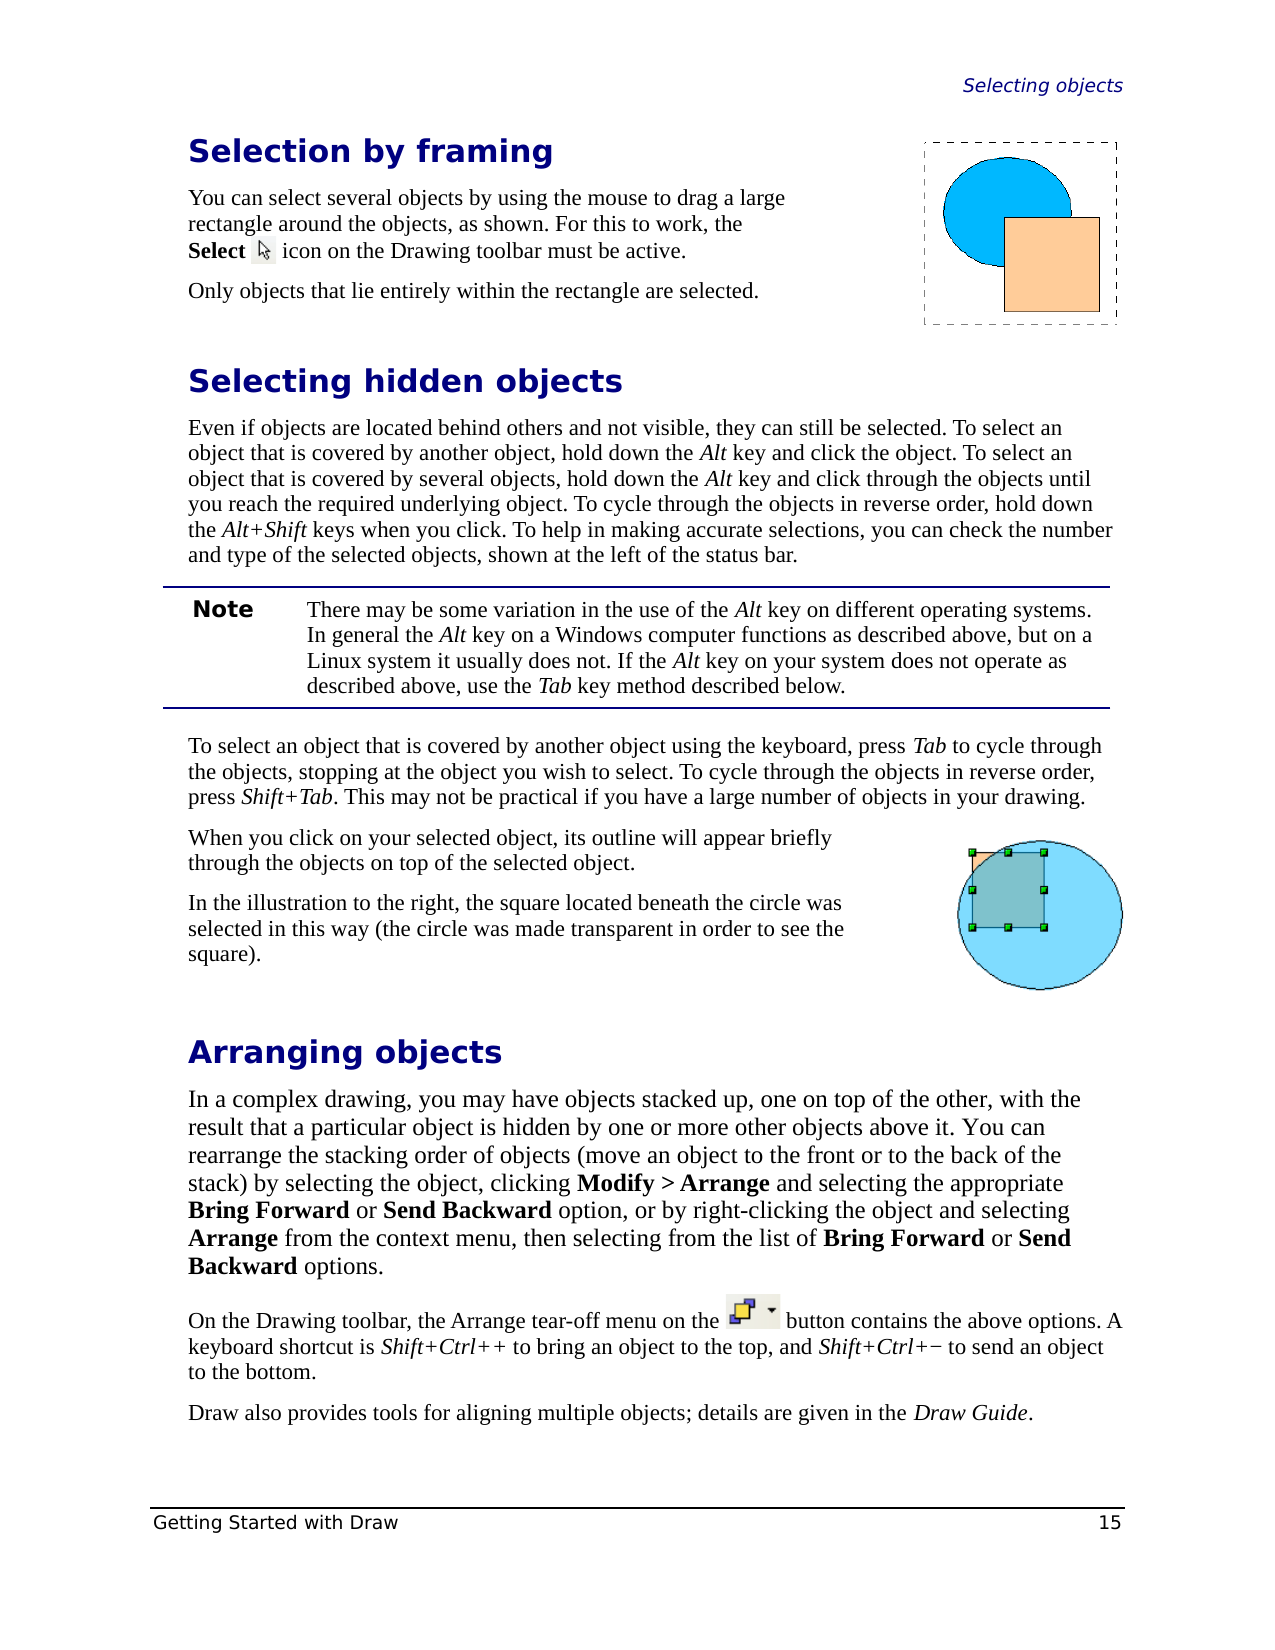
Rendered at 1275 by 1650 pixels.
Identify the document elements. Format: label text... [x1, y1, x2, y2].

picture [725, 1294, 781, 1329]
text In a complex drawing, you may have objects stacked up, one on top of the other, with the result that a particular object is hidden by one or more other objects above it. You can rearrange the stacking order of objects (move an object to the front or to the back of the stack) by selecting the object, clicking Modify > Arrange and selecting the appropriate Bring Forward or Send Backward option, or by right-clicking the object and selecting Arrange from the context menu, then selecting from the list of Bring Forward or Send Backward options. [188, 1086, 1125, 1279]
table_header [800, 134, 918, 331]
text Draw also provides tools for aligning multiple objects; details are given in the Draw Guide. [188, 1399, 1125, 1425]
subtitle Arranging objects [188, 1034, 1125, 1071]
table_header When you click on your selected object, its outline will appear briefly through the objects on top of the selected object. In the illustration to the right, the square located beneath the circle was selected in this way (the circle was made transparent in order to see the square). [150, 825, 886, 1001]
picture [935, 824, 1125, 1002]
table_header There may be some variation in the use of the Alt key on different operating systems. In general the Alt key on a Windows computer functions as described above, but on a Linux system it usually does not. If the Alt key on your system does not operate as described above, use the Tab key method described below. [283, 588, 1110, 707]
text On the Drawing toolbar, the Arrange tear-off menu on the button contains the above options. A keyboard shortcut is Shift+Ctrl++ to bring an object to the top, and Shift+Ctrl+− to send an object to the bottom. [188, 1294, 1125, 1385]
subtitle Selecting hidden objects [188, 364, 1125, 400]
table_header Note [163, 588, 283, 707]
picture [251, 236, 277, 264]
table_header [886, 825, 935, 1001]
text Even if objects are located behind others and not visible, they can still be selected. To select an object that is covered by another object, hold down the Alt key and click the object. To select an object that is covered by several objects, hold down the Alt key and click through the objects until you reach the required underlying object. To cycle through the objects in reverse order, hold down the Alt+Shift keys when you click. To help in making accurate selections, you can check the number and type of the selected objects, shown at the left of the status bar. [188, 415, 1125, 568]
picture [918, 133, 1125, 331]
text To select an object that is covered by another object using the keyboard, press Tab to cycle through the objects, stopping at the object you wish to select. To cycle through the objects in reverse order, press Shift+Tab. This may not be practical if you have a large number of objects in your drawing. [188, 733, 1125, 810]
table_header Selection by framing You can select several objects by using the mouse to drag a large rectangle around the objects, as shown. For this to work, the Select icon on the Drawing toolbar must be active. Only objects that lie entirely within the rectangle are selected. [150, 134, 800, 331]
